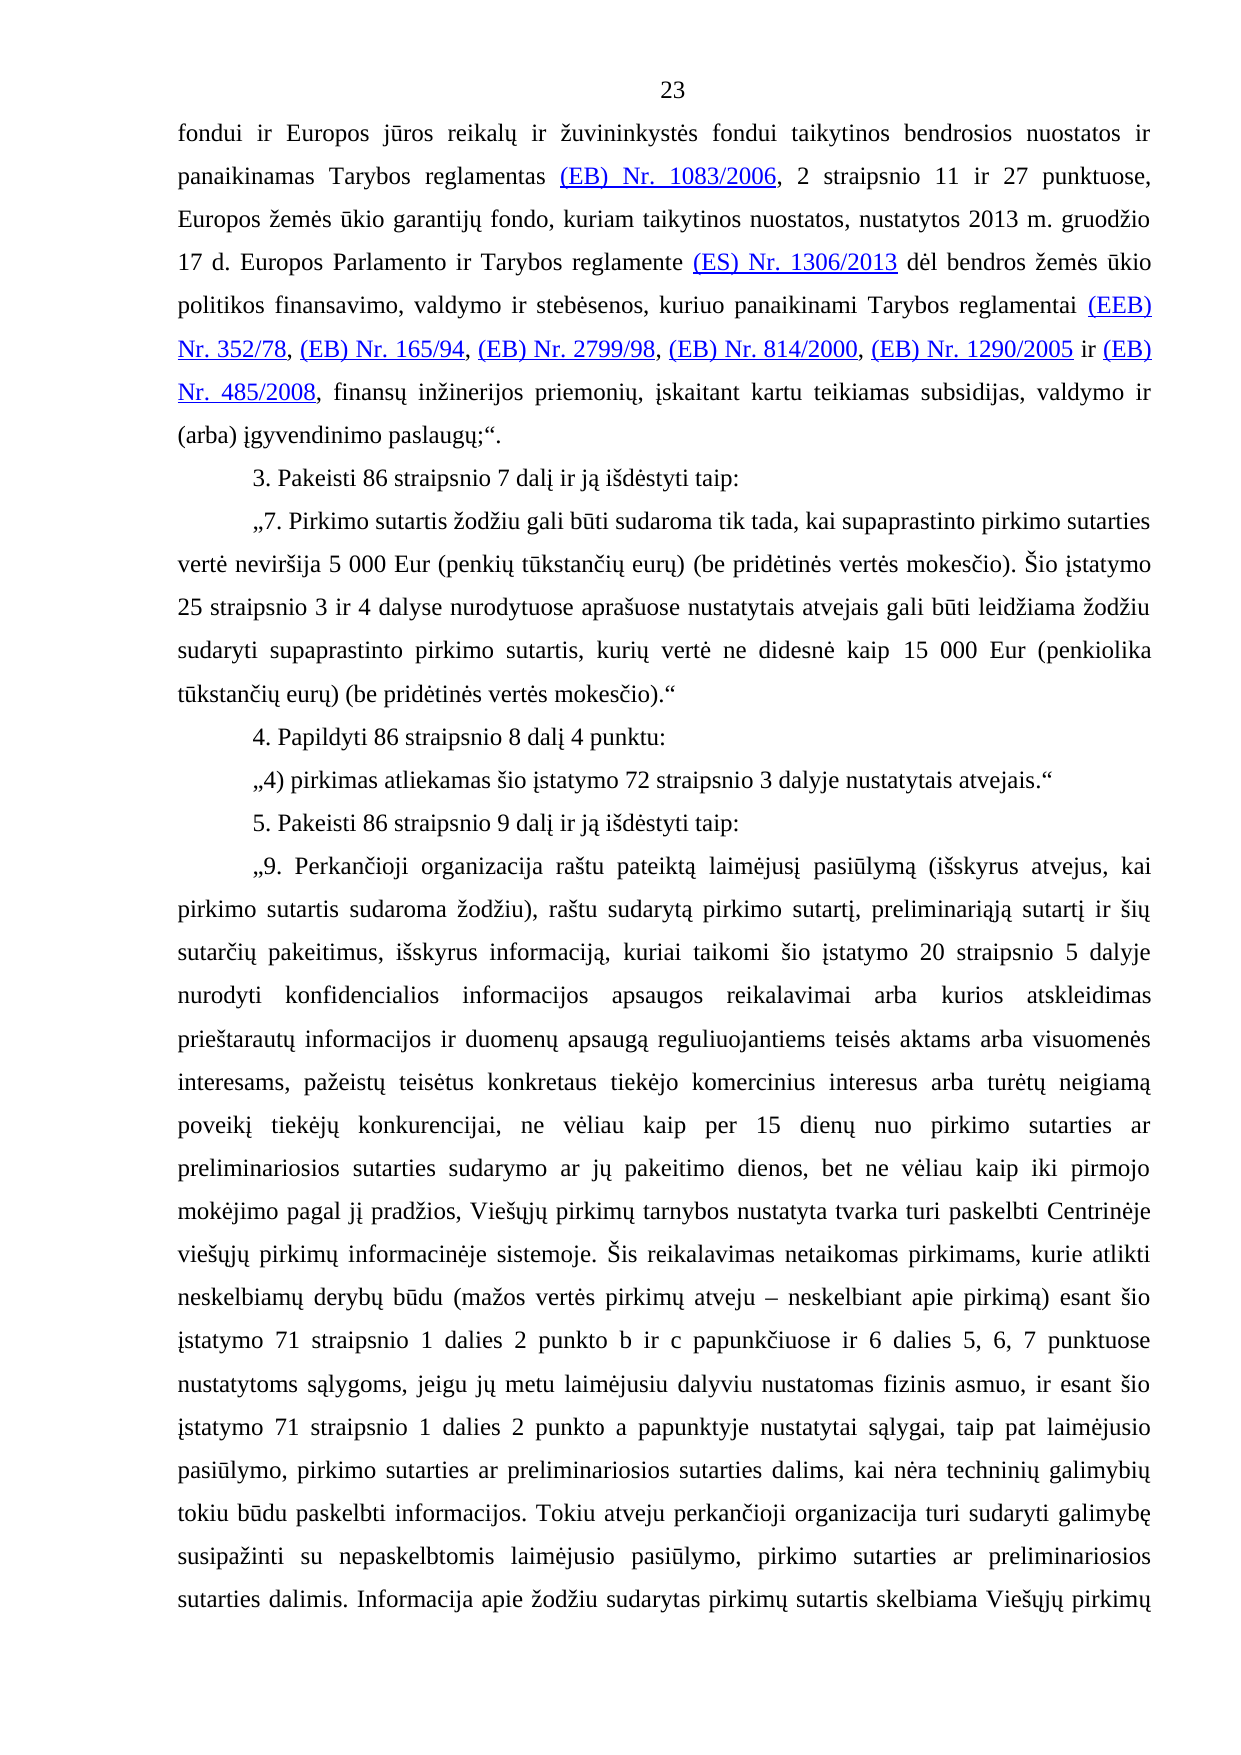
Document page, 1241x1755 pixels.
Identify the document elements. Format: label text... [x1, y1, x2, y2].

text 4. Papildyti 86 straipsnio 8 dalį 4 punktu: [177, 722, 1152, 751]
text „7. Pirkimo sutartis žodžiu gali būti sudaroma tik tada, kai supaprastinto pirkimo sutarties vertė neviršija 5 000 Eur (penkių tūkstančių eurų) (be pridėtinės vertės mokesčio). Šio įstatymo 25 straipsnio 3 ir 4 dalyse nurodytuose aprašuose nustatytais atvejais gali būti leidžiama žodžiu sudaryti supaprastinto pirkimo sutartis, kurių vertė ne didesnė kaip 15 000 Eur (penkiolika tūkstančių eurų) (be pridėtinės vertės mokesčio).“ [177, 506, 1152, 707]
text 3. Pakeisti 86 straipsnio 7 dalį ir ją išdėstyti taip: [177, 463, 1152, 492]
text fondui ir Europos jūros reikalų ir žuvininkystės fondui taikytinos bendrosios nuostatos ir panaikinamas Tarybos reglamentas (EB) Nr. 1083/2006, 2 straipsnio 11 ir 27 punktuose, Europos žemės ūkio garantijų fondo, kuriam taikytinos nuostatos, nustatytos 2013 m. gruodžio 17 d. Europos Parlamento ir Tarybos reglamente (ES) Nr. 1306/2013 dėl bendros žemės ūkio politikos finansavimo, valdymo ir stebėsenos, kuriuo panaikinami Tarybos reglamentai (EEB) Nr. 352/78, (EB) Nr. 165/94, (EB) Nr. 2799/98, (EB) Nr. 814/2000, (EB) Nr. 1290/2005 ir (EB) Nr. 485/2008, finansų inžinerijos priemonių, įskaitant kartu teikiamas subsidijas, valdymo ir (arba) įgyvendinimo paslaugų;“. [177, 118, 1152, 449]
text 5. Pakeisti 86 straipsnio 9 dalį ir ją išdėstyti taip: [177, 808, 1152, 837]
text „9. Perkančioji organizacija raštu pateiktą laimėjusį pasiūlymą (išskyrus atvejus, kai pirkimo sutartis sudaroma žodžiu), raštu sudarytą pirkimo sutartį, preliminariąją sutartį ir šių sutarčių pakeitimus, išskyrus informaciją, kuriai taikomi šio įstatymo 20 straipsnio 5 dalyje nurodyti konfidencialios informacijos apsaugos reikalavimai arba kurios atskleidimas prieštarautų informacijos ir duomenų apsaugą reguliuojantiems teisės aktams arba visuomenės interesams, pažeistų teisėtus konkretaus tiekėjo komercinius interesus arba turėtų neigiamą poveikį tiekėjų konkurencijai, ne vėliau kaip per 15 dienų nuo pirkimo sutarties ar preliminariosios sutarties sudarymo ar jų pakeitimo dienos, bet ne vėliau kaip iki pirmojo mokėjimo pagal jį pradžios, Viešųjų pirkimų tarnybos nustatyta tvarka turi paskelbti Centrinėje viešųjų pirkimų informacinėje sistemoje. Šis reikalavimas netaikomas pirkimams, kurie atlikti neskelbiamų derybų būdu (mažos vertės pirkimų atveju – neskelbiant apie pirkimą) esant šio įstatymo 71 straipsnio 1 dalies 2 punkto b ir c papunkčiuose ir 6 dalies 5, 6, 7 punktuose nustatytoms sąlygoms, jeigu jų metu laimėjusiu dalyviu nustatomas fizinis asmuo, ir esant šio įstatymo 71 straipsnio 1 dalies 2 punkto a papunktyje nustatytai sąlygai, taip pat laimėjusio pasiūlymo, pirkimo sutarties ar preliminariosios sutarties dalims, kai nėra techninių galimybių tokiu būdu paskelbti informacijos. Tokiu atveju perkančioji organizacija turi sudaryti galimybę susipažinti su nepaskelbtomis laimėjusio pasiūlymo, pirkimo sutarties ar preliminariosios sutarties dalimis. Informacija apie žodžiu sudarytas pirkimų sutartis skelbiama Viešųjų pirkimų [177, 851, 1152, 1613]
text „4) pirkimas atliekamas šio įstatymo 72 straipsnio 3 dalyje nustatytais atvejais.“ [177, 765, 1152, 794]
